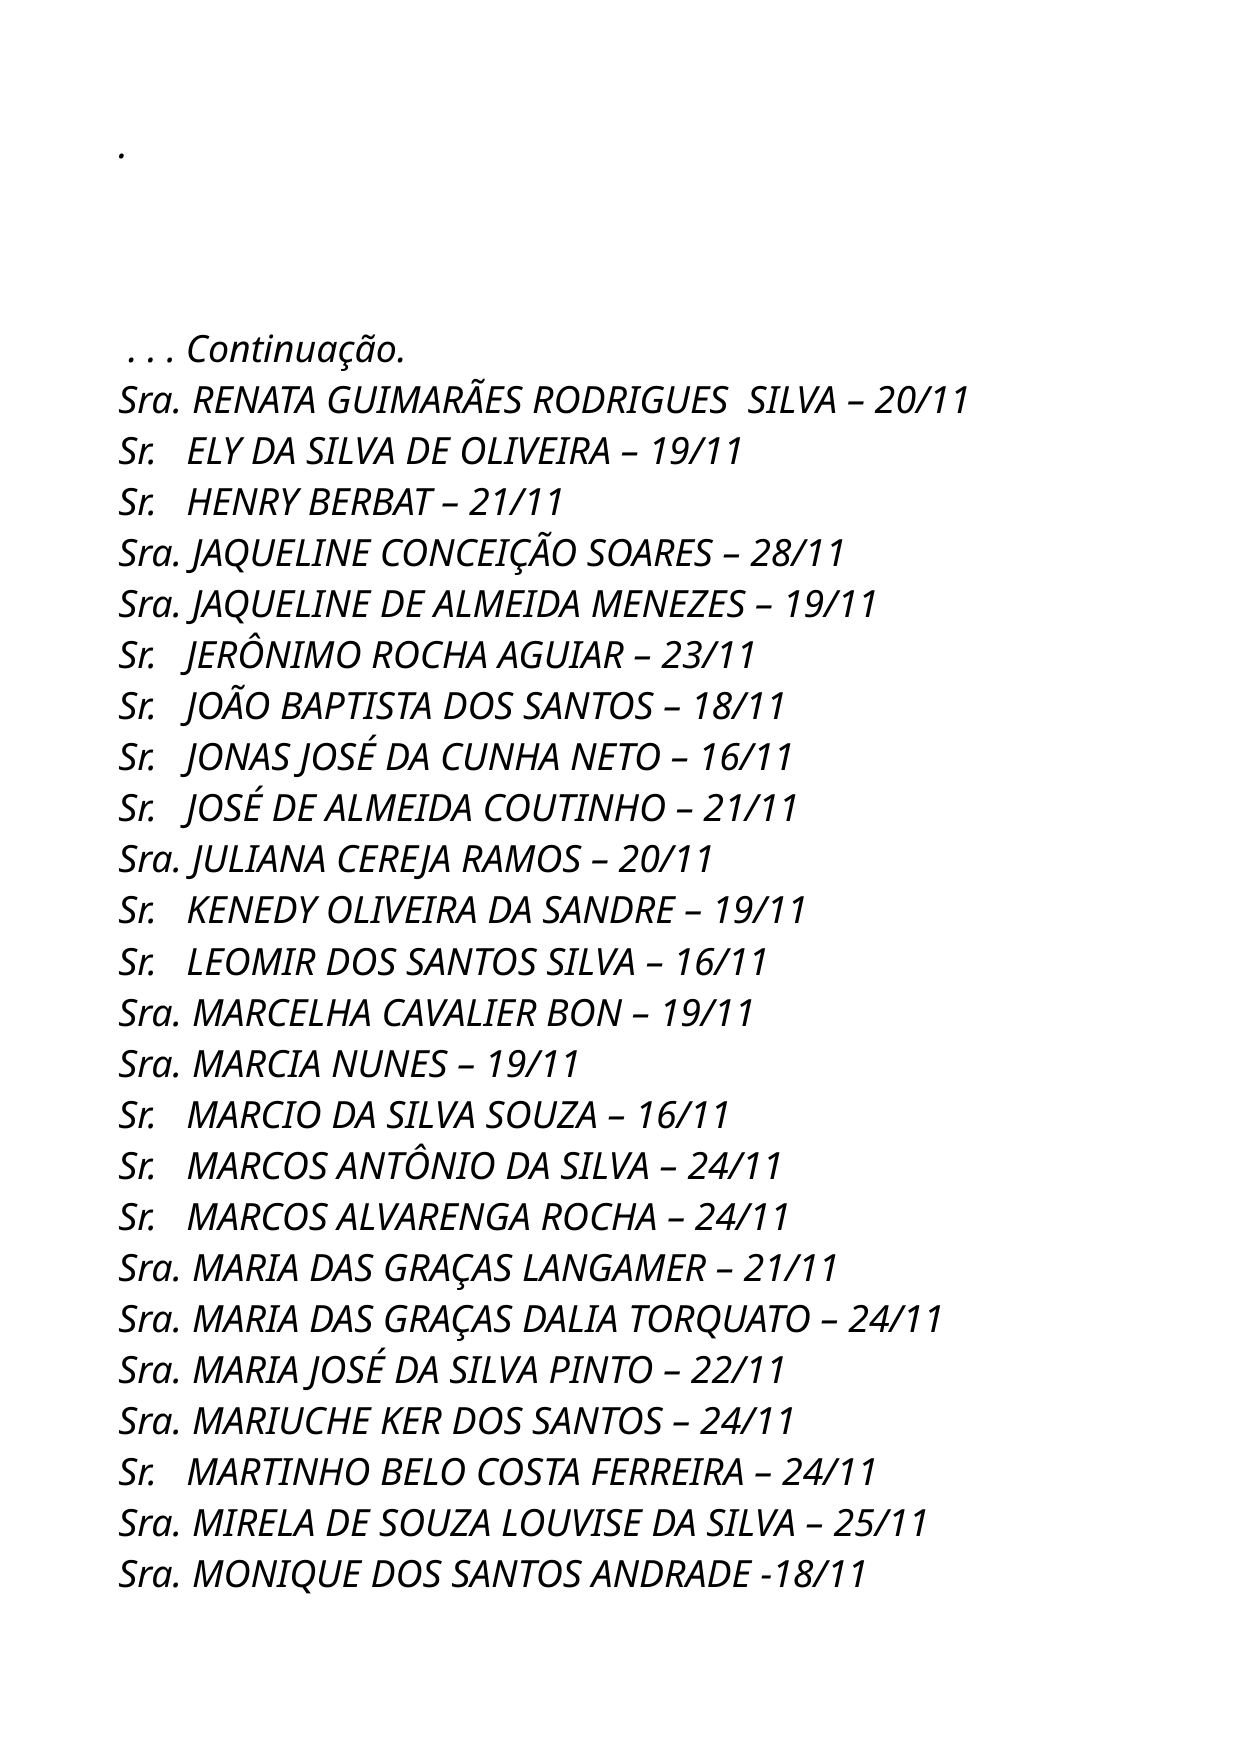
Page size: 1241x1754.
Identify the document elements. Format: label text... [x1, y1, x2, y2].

text Sra. MARCIA NUNES – 19/11 [118, 1037, 1122, 1088]
text Sr. JERÔNIMO ROCHA AGUIAR – 23/11 [118, 628, 1122, 679]
text Sra. MARIA DAS GRAÇAS LANGAMER – 21/11 [118, 1241, 1122, 1292]
text Sr. MARCOS ALVARENGA ROCHA – 24/11 [118, 1190, 1122, 1241]
text Sra. JAQUELINE DE ALMEIDA MENEZES – 19/11 [118, 577, 1122, 628]
text Sr. MARTINHO BELO COSTA FERREIRA – 24/11 [118, 1445, 1122, 1496]
text Sra. MIRELA DE SOUZA LOUVISE DA SILVA – 25/11 [118, 1496, 1122, 1547]
text Sra. MARIUCHE KER DOS SANTOS – 24/11 [118, 1394, 1122, 1445]
text Sra. MONIQUE DOS SANTOS ANDRADE -18/11 [118, 1547, 1122, 1598]
text . [118, 118, 1122, 169]
text Sra. RENATA GUIMARÃES RODRIGUES SILVA – 20/11 [118, 373, 1122, 424]
text Sr. HENRY BERBAT – 21/11 [118, 475, 1122, 526]
text Sr. JONAS JOSÉ DA CUNHA NETO – 16/11 [118, 731, 1122, 782]
text . . . Continuação. [118, 322, 1122, 373]
text Sr. JOÃO BAPTISTA DOS SANTOS – 18/11 [118, 679, 1122, 731]
text Sra. MARIA DAS GRAÇAS DALIA TORQUATO – 24/11 [118, 1292, 1122, 1343]
text Sr. MARCOS ANTÔNIO DA SILVA – 24/11 [118, 1139, 1122, 1190]
text Sr. ELY DA SILVA DE OLIVEIRA – 19/11 [118, 424, 1122, 475]
text Sra. MARCELHA CAVALIER BON – 19/11 [118, 986, 1122, 1037]
text Sr. MARCIO DA SILVA SOUZA – 16/11 [118, 1088, 1122, 1139]
text Sr. KENEDY OLIVEIRA DA SANDRE – 19/11 [118, 884, 1122, 935]
text Sra. MARIA JOSÉ DA SILVA PINTO – 22/11 [118, 1343, 1122, 1394]
text Sr. LEOMIR DOS SANTOS SILVA – 16/11 [118, 935, 1122, 986]
text Sra. JULIANA CEREJA RAMOS – 20/11 [118, 833, 1122, 884]
text Sr. JOSÉ DE ALMEIDA COUTINHO – 21/11 [118, 782, 1122, 833]
text Sra. JAQUELINE CONCEIÇÃO SOARES – 28/11 [118, 526, 1122, 577]
